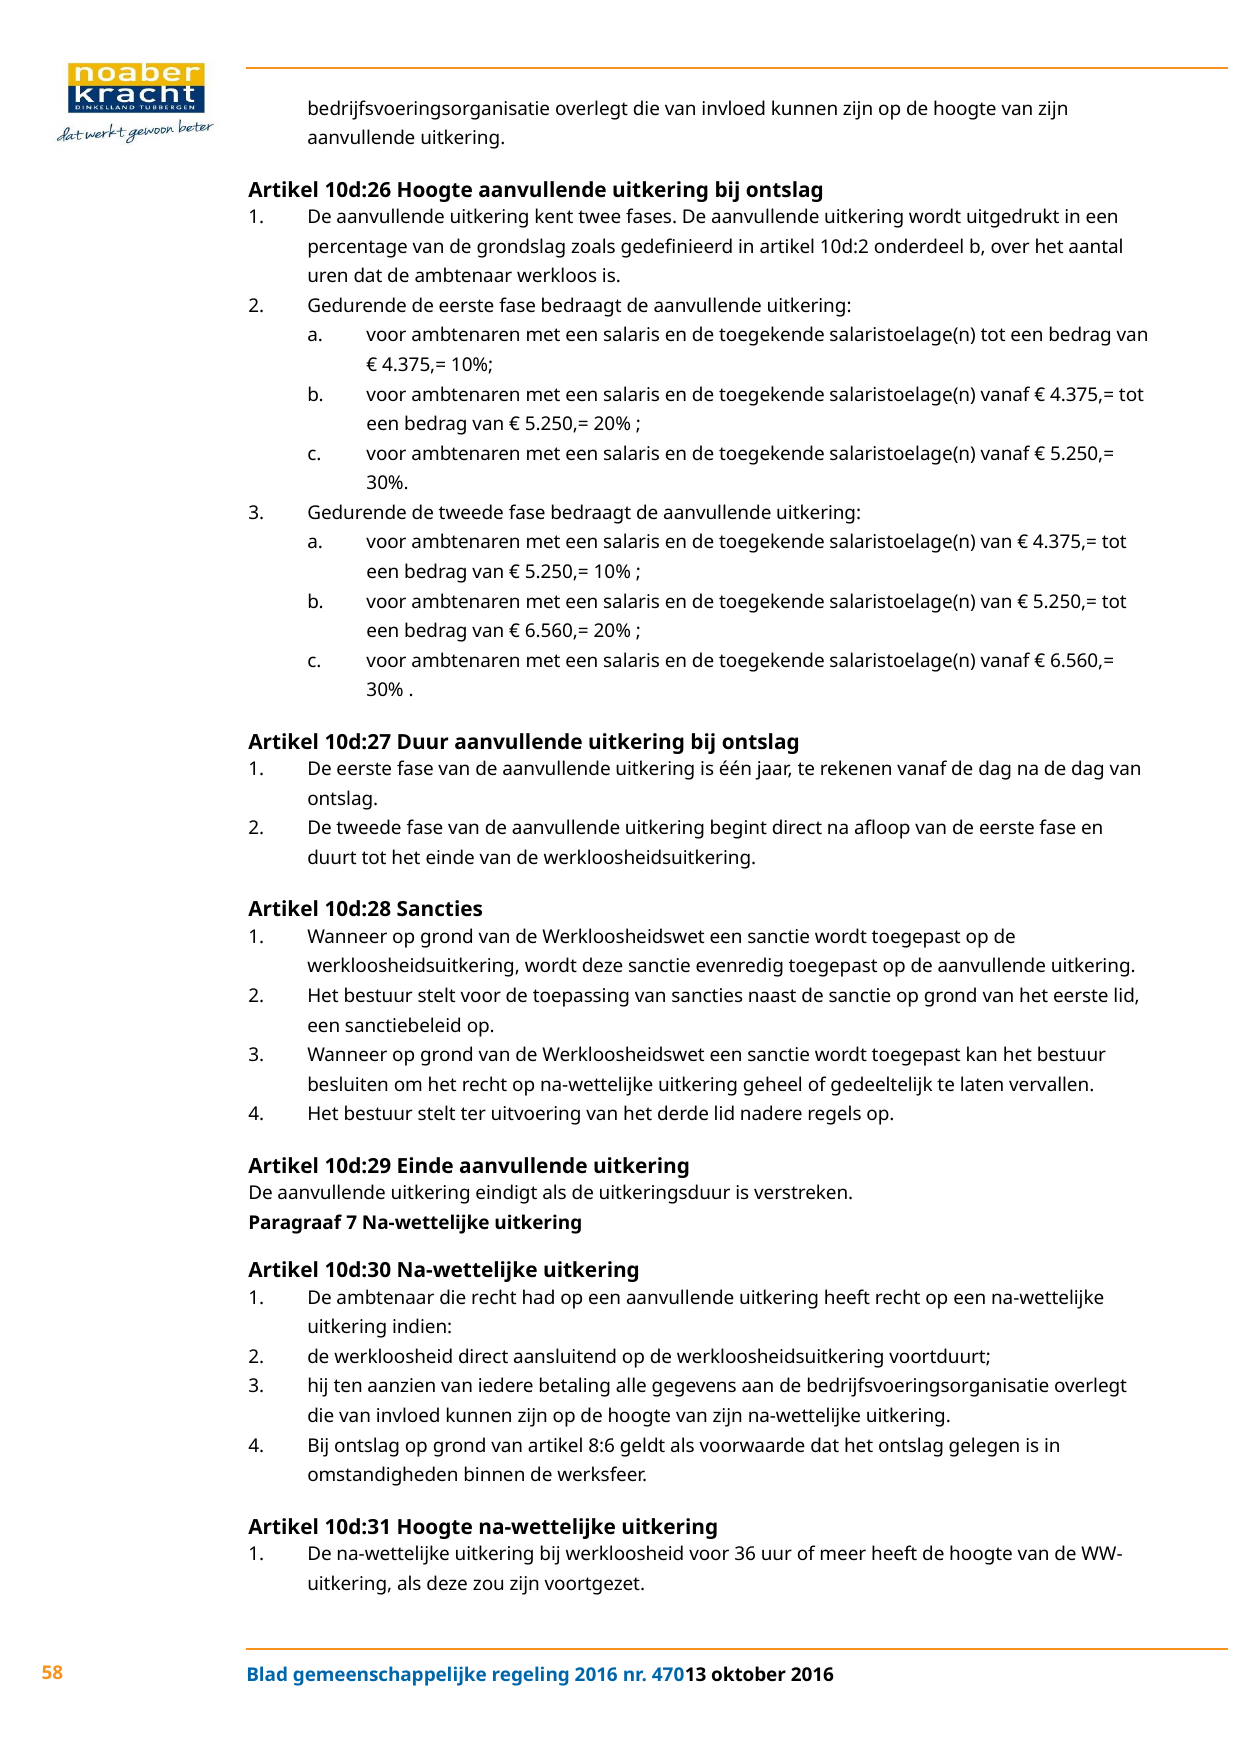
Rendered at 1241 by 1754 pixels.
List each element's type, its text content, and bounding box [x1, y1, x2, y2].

list De na-wettelijke uitkering bij werkloosheid voor 36 uur of meer heeft de hoogte van de WW-uitkering, als deze zou zijn voortgezet. [248, 1540, 1152, 1596]
list De tweede fase van de aanvullende uitkering begint direct na afloop van de eerste fase en duurt tot het einde van de werkloosheidsuitkering. [248, 814, 1152, 870]
list hij ten aanzien van iedere betaling alle gegevens aan de bedrijfsvoeringsorganisatie overlegt die van invloed kunnen zijn op de hoogte van zijn na-wettelijke uitkering. [248, 1373, 1152, 1428]
list Gedurende de tweede fase bedraagt de aanvullende uitkering: [248, 499, 1152, 525]
text Artikel 10d:27 Duur aanvullende uitkering bij ontslag [248, 727, 1152, 755]
list De aanvullende uitkering kent twee fases. De aanvullende uitkering wordt uitgedrukt in een percentage van de grondslag zoals gedefinieerd in artikel 10d:2 onderdeel b, over het aantal uren dat de ambtenaar werkloos is. [248, 203, 1152, 288]
list voor ambtenaren met een salaris en de toegekende salaristoelage(n) van € 4.375,= tot een bedrag van € 5.250,= 10% ; [307, 529, 1152, 584]
text Artikel 10d:29 Einde aanvullende uitkering [248, 1151, 1152, 1179]
text Artikel 10d:26 Hoogte aanvullende uitkering bij ontslag [248, 175, 1152, 203]
picture [41, 47, 231, 172]
list De ambtenaar die recht had op een aanvullende uitkering heeft recht op een na-wettelijke uitkering indien: [248, 1284, 1152, 1339]
list voor ambtenaren met een salaris en de toegekende salaristoelage(n) vanaf € 6.560,= 30% . [307, 647, 1152, 702]
list bedrijfsvoeringsorganisatie overlegt die van invloed kunnen zijn op de hoogte van zijn aanvullende uitkering. [248, 95, 1152, 150]
list voor ambtenaren met een salaris en de toegekende salaristoelage(n) vanaf € 4.375,= tot een bedrag van € 5.250,= 20% ; [307, 381, 1152, 436]
text Artikel 10d:28 Sancties [248, 894, 1152, 923]
list De eerste fase van de aanvullende uitkering is één jaar, te rekenen vanaf de dag na de dag van ontslag. [248, 755, 1152, 811]
text Paragraaf 7 Na-wettelijke uitkering [248, 1209, 1152, 1235]
list voor ambtenaren met een salaris en de toegekende salaristoelage(n) van € 5.250,= tot een bedrag van € 6.560,= 20% ; [307, 588, 1152, 643]
list Het bestuur stelt voor de toepassing van sancties naast de sanctie op grond van het eerste lid, een sanctiebeleid op. [248, 982, 1152, 1037]
list voor ambtenaren met een salaris en de toegekende salaristoelage(n) vanaf € 5.250,= 30%. [307, 440, 1152, 495]
text Artikel 10d:31 Hoogte na-wettelijke uitkering [248, 1512, 1152, 1540]
list de werkloosheid direct aansluitend op de werkloosheidsuitkering voortduurt; [248, 1343, 1152, 1369]
list Wanneer op grond van de Werkloosheidswet een sanctie wordt toegepast kan het bestuur besluiten om het recht op na-wettelijke uitkering geheel of gedeeltelijk te laten vervallen. [248, 1041, 1152, 1097]
list voor ambtenaren met een salaris en de toegekende salaristoelage(n) tot een bedrag van € 4.375,= 10%; [307, 322, 1152, 377]
text Artikel 10d:30 Na-wettelijke uitkering [248, 1256, 1152, 1284]
list Wanneer op grond van de Werkloosheidswet een sanctie wordt toegepast op de werkloosheidsuitkering, wordt deze sanctie evenredig toegepast op de aanvullende uitkering. [248, 923, 1152, 978]
list Het bestuur stelt ter uitvoering van het derde lid nadere regels op. [248, 1101, 1152, 1126]
list Gedurende de eerste fase bedraagt de aanvullende uitkering: [248, 292, 1152, 318]
text De aanvullende uitkering eindigt als de uitkeringsduur is verstreken. [248, 1179, 1152, 1205]
list Bij ontslag op grond van artikel 8:6 geldt als voorwaarde dat het ontslag gelegen is in omstandigheden binnen de werksfeer. [248, 1432, 1152, 1487]
